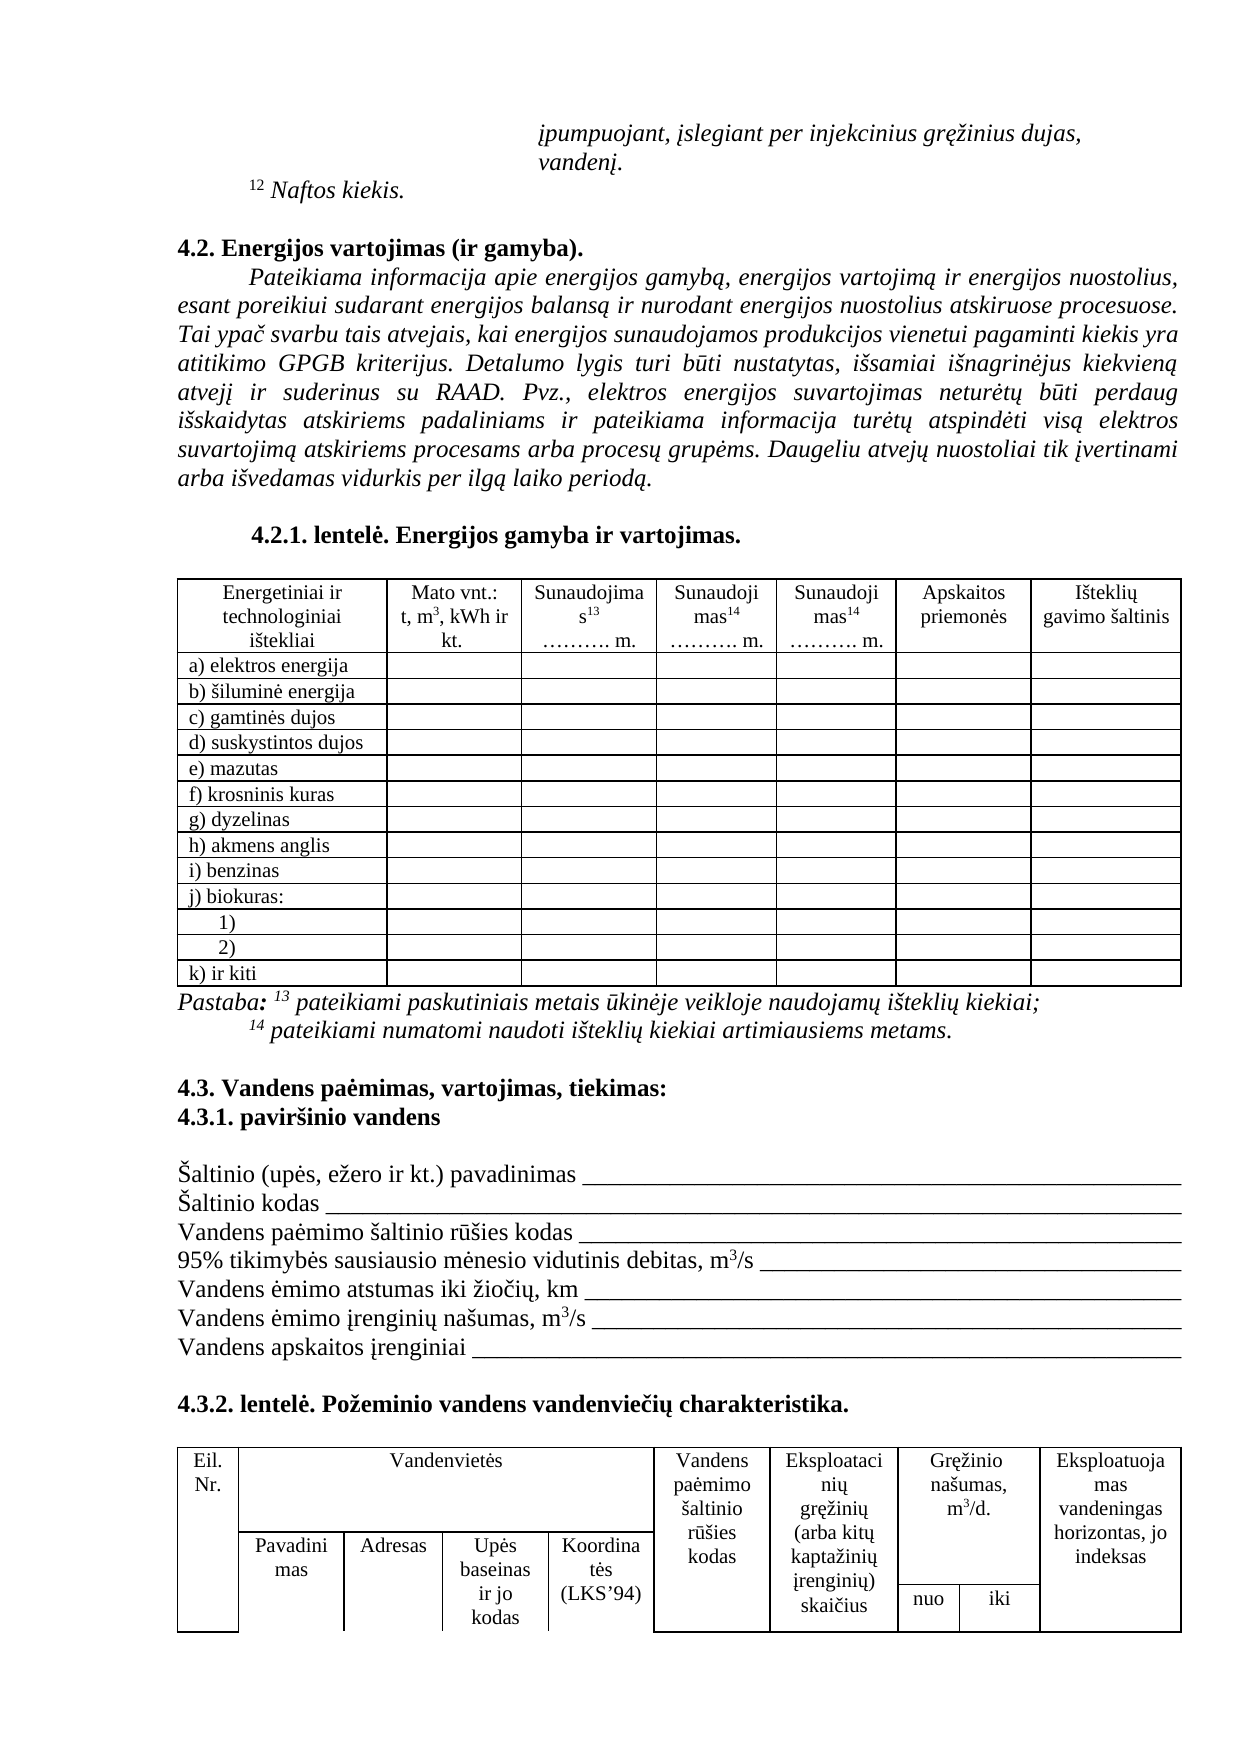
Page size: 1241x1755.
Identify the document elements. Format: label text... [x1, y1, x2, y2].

table_header Apskaitos priemonės [897, 580, 1030, 652]
table_cell [777, 807, 895, 831]
table_header Eksploatacinių gręžinių (arba kitų kaptažinių įrenginių) skaičius [771, 1448, 897, 1631]
table_cell [657, 807, 776, 831]
table_header Eil. Nr. [178, 1448, 238, 1631]
table_cell [522, 705, 656, 729]
table_cell [1032, 705, 1180, 729]
table_cell [388, 935, 521, 959]
table_cell [777, 935, 895, 959]
table_header Gręžinio našumas, m3/d. [899, 1448, 1039, 1584]
table_cell [897, 782, 1030, 806]
text Vandens paėmimo šaltinio rūšies kodas [177, 1217, 1181, 1245]
table_cell b) šiluminė energija [178, 679, 386, 703]
table_cell [388, 756, 521, 780]
table_cell [777, 730, 895, 754]
table_cell 2) [178, 935, 386, 959]
table_cell [1032, 807, 1180, 831]
table_cell [1032, 935, 1180, 959]
table_cell h) akmens anglis [178, 833, 386, 857]
table_cell [657, 756, 776, 780]
table_cell [388, 679, 521, 703]
table_cell [657, 910, 776, 934]
text Pastaba: 13 pateikiami paskutiniais metais ūkinėje veikloje naudojamų išteklių kiekiai; [177, 987, 1181, 1015]
table_header Eksploatuojamas vandeningas horizontas, jo indeksas [1041, 1448, 1180, 1631]
text 4.3.1. paviršinio vandens [177, 1102, 1181, 1130]
table_cell [388, 858, 521, 882]
table_cell [777, 653, 895, 677]
table_cell [522, 679, 656, 703]
table_cell [1032, 679, 1180, 703]
table_cell [1032, 782, 1180, 806]
table_cell c) gamtinės dujos [178, 705, 386, 729]
table_cell [1032, 730, 1180, 754]
table_cell [1032, 756, 1180, 780]
text Vandens apskaitos įrenginiai [177, 1332, 1181, 1360]
text Šaltinio (upės, ežero ir kt.) pavadinimas [177, 1159, 1181, 1188]
table_cell i) benzinas [178, 858, 386, 882]
table_cell [897, 756, 1030, 780]
table_cell [522, 858, 656, 882]
table_cell [657, 833, 776, 857]
table_cell [522, 833, 656, 857]
text Vandens ėmimo įrenginių našumas, m3/s [177, 1303, 1181, 1332]
table_cell nuo [899, 1585, 959, 1631]
table_cell [1032, 858, 1180, 882]
table_cell Koordinatės (LKS’94) [549, 1533, 653, 1631]
table_cell Adresas [345, 1533, 442, 1631]
table_cell g) dyzelinas [178, 807, 386, 831]
table_header Sunaudojimas14 ………. m. [657, 580, 776, 652]
table_cell Upės baseinas ir jo kodas [443, 1533, 548, 1631]
table_cell [777, 833, 895, 857]
table_cell [1032, 961, 1180, 985]
table_cell [522, 935, 656, 959]
table_cell [897, 833, 1030, 857]
text Pateikiama informacija apie energijos gamybą, energijos vartojimą ir energijos nuostolius, esant poreikiui sudarant energijos balansą ir nurodant energijos nuostolius atskiruose procesuose. Tai ypač svarbu tais atvejais, kai energijos sunaudojamos produkcijos vienetui pagaminti kiekis yra atitikimo GPGB kriterijus. Detalumo lygis turi būti nustatytas, išsamiai išnagrinėjus kiekvieną atvejį ir suderinus su RAAD. Pvz., elektros energijos suvartojimas neturėtų būti perdaug išskaidytas atskiriems padaliniams ir pateikiama informacija turėtų atspindėti visą elektros suvartojimą atskiriems procesams arba procesų grupėms. Daugeliu atvejų nuostoliai tik įvertinami arba išvedamas vidurkis per ilgą laiko periodą. [177, 262, 1181, 492]
table_cell [657, 961, 776, 985]
table_cell [657, 858, 776, 882]
text 4.3.2. lentelė. Požeminio vandens vandenviečių charakteristika. [177, 1389, 1181, 1418]
table_cell [777, 756, 895, 780]
table_header Vandens paėmimo šaltinio rūšies kodas [655, 1448, 769, 1631]
table_cell [522, 961, 656, 985]
table_cell [897, 910, 1030, 934]
table_cell [522, 730, 656, 754]
table_cell [522, 884, 656, 908]
table_cell 1) [178, 910, 386, 934]
table_cell [897, 653, 1030, 677]
table_cell iki [960, 1585, 1039, 1631]
table_header Išteklių gavimo šaltinis [1032, 580, 1180, 652]
table_cell [1032, 653, 1180, 677]
table_cell e) mazutas [178, 756, 386, 780]
table_cell [897, 730, 1030, 754]
table_cell [897, 884, 1030, 908]
table_cell [522, 782, 656, 806]
table_cell [777, 961, 895, 985]
table_header Sunaudojimas14 ………. m. [777, 580, 895, 652]
table_cell [777, 705, 895, 729]
table_cell [777, 884, 895, 908]
table_cell [522, 910, 656, 934]
table_cell [388, 653, 521, 677]
table_cell [388, 807, 521, 831]
table_cell Pavadinimas [239, 1533, 343, 1631]
table_cell [388, 705, 521, 729]
table_cell [897, 858, 1030, 882]
table_cell [1032, 884, 1180, 908]
table_cell [777, 679, 895, 703]
table_cell f) krosninis kuras [178, 782, 386, 806]
table_cell [388, 782, 521, 806]
table_cell [388, 910, 521, 934]
table_cell [657, 705, 776, 729]
table_cell [657, 884, 776, 908]
table_cell [522, 756, 656, 780]
table_cell [897, 961, 1030, 985]
text 12 Naftos kiekis. [177, 176, 1181, 204]
table_header Vandenvietės [239, 1448, 653, 1531]
table_cell d) suskystintos dujos [178, 730, 386, 754]
table_cell [1032, 910, 1180, 934]
table_cell [897, 679, 1030, 703]
table_cell [657, 653, 776, 677]
table_cell [522, 653, 656, 677]
table_cell [388, 884, 521, 908]
table_header Sunaudojimas13 ………. m. [522, 580, 656, 652]
table_header Mato vnt.: t, m3, kWh ir kt. [388, 580, 521, 652]
table_cell [388, 730, 521, 754]
table_header Energetiniai ir technologiniai ištekliai [178, 580, 386, 652]
table_cell įpumpuojant, įslegiant per injekcinius gręžinius dujas, vandenį. [527, 118, 1181, 176]
table_cell [777, 910, 895, 934]
text Šaltinio kodas [177, 1188, 1181, 1217]
table_cell [897, 807, 1030, 831]
table_cell [897, 935, 1030, 959]
table_cell [777, 858, 895, 882]
table_cell [657, 679, 776, 703]
table_cell [1032, 833, 1180, 857]
text 14 pateikiami numatomi naudoti išteklių kiekiai artimiausiems metams. [177, 1015, 1181, 1044]
table_cell [522, 807, 656, 831]
table_cell [657, 782, 776, 806]
text 4.3. Vandens paėmimas, vartojimas, tiekimas: [177, 1073, 1181, 1102]
table_cell a) elektros energija [178, 653, 386, 677]
table_cell [388, 961, 521, 985]
text 95% tikimybės sausiausio mėnesio vidutinis debitas, m3/s [177, 1245, 1181, 1274]
table_cell k) ir kiti [178, 961, 386, 985]
text 4.2.1. lentelė. Energijos gamyba ir vartojimas. [177, 521, 1181, 549]
table_cell j) biokuras: [178, 884, 386, 908]
table_cell [657, 730, 776, 754]
text Vandens ėmimo atstumas iki žiočių, km [177, 1274, 1181, 1303]
text 4.2. Energijos vartojimas (ir gamyba). [177, 233, 1181, 262]
table_cell [388, 833, 521, 857]
table_cell [177, 118, 527, 176]
table_cell [657, 935, 776, 959]
table_cell [897, 705, 1030, 729]
table_cell [777, 782, 895, 806]
